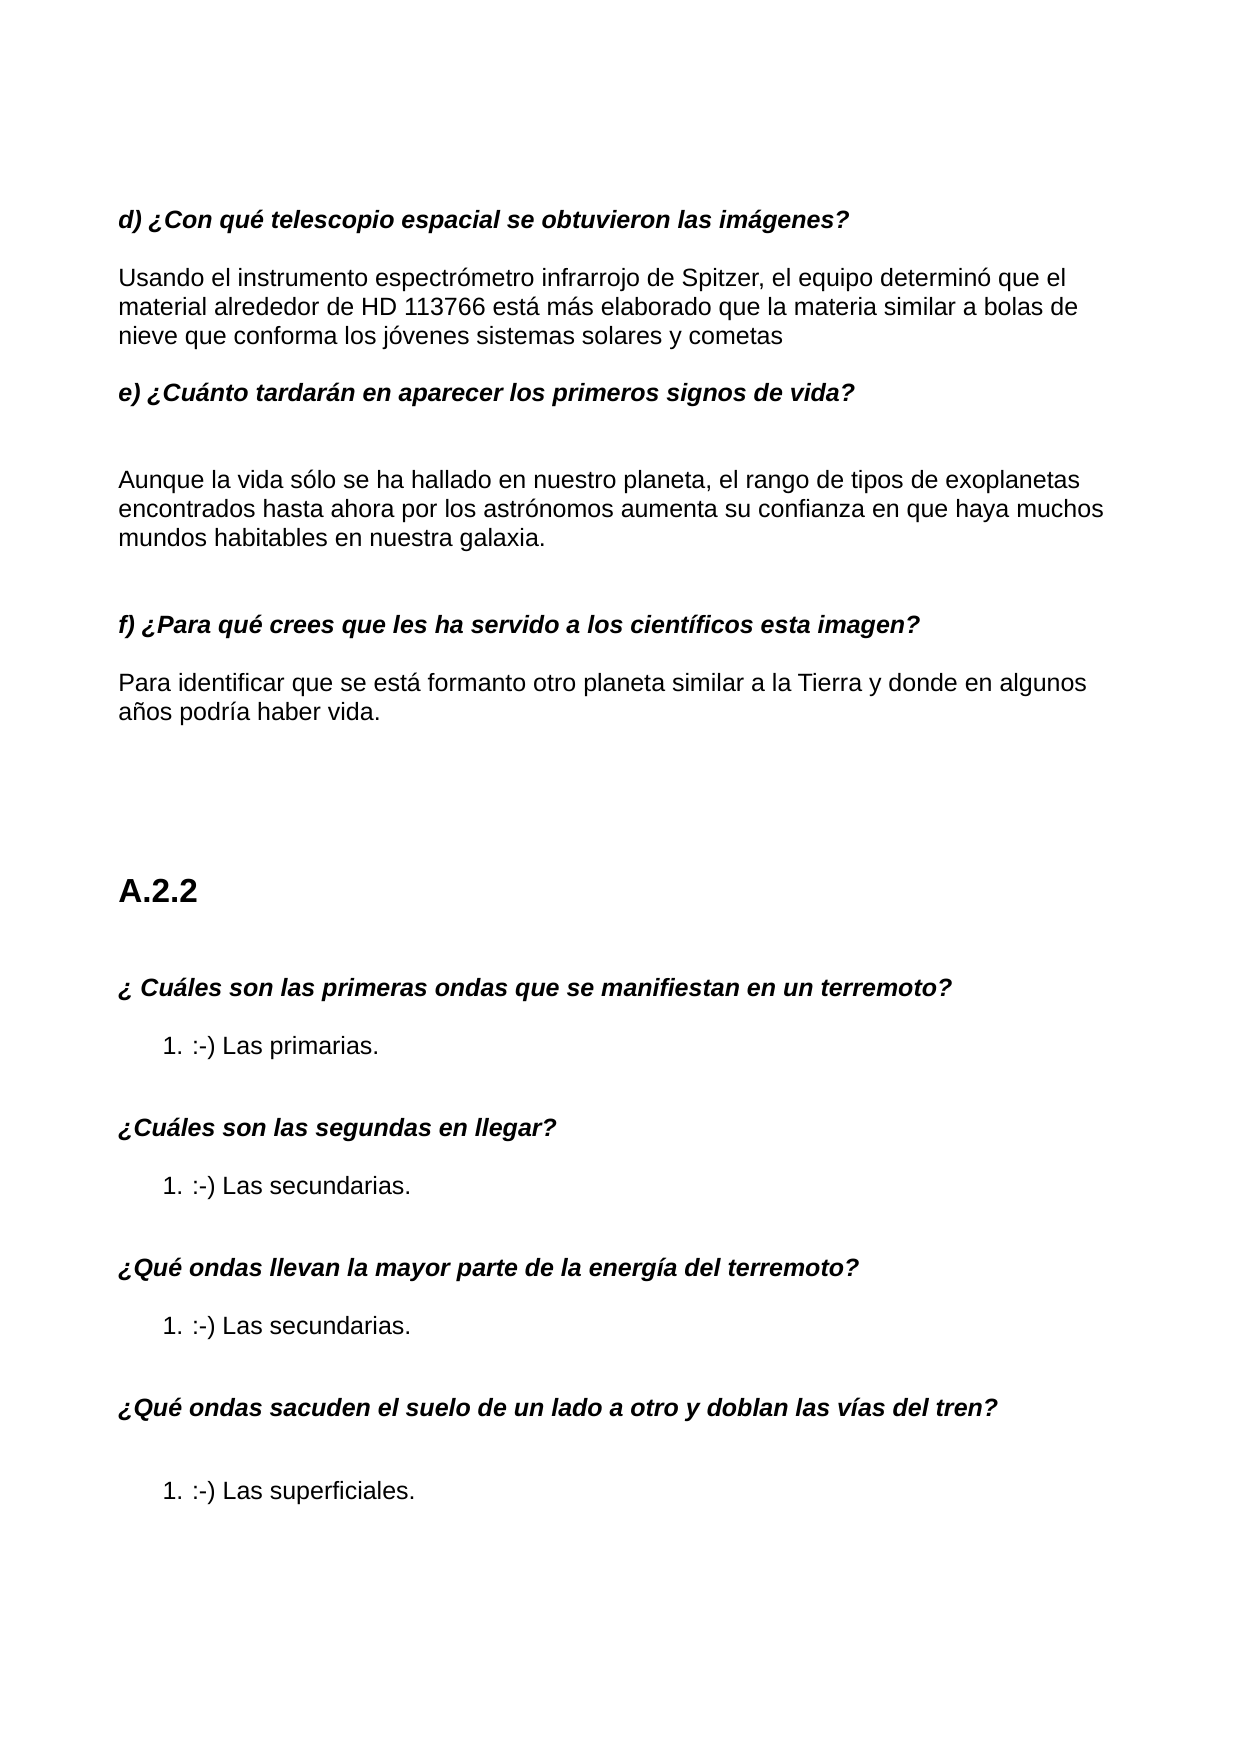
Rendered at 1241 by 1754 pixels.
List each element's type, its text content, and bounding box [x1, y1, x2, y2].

text A.2.2 [118, 871, 1122, 910]
text Aunque la vida sólo se ha hallado en nuestro planeta, el rango de tipos de exoplanetas encontrados hasta ahora por los astrónomos aumenta su confianza en que haya muchos mundos habitables en nuestra galaxia. [118, 465, 1122, 552]
text Usando el instrumento espectrómetro infrarrojo de Spitzer, el equipo determinó que el material alrededor de HD 113766 está más elaborado que la materia similar a bolas de nieve que conforma los jóvenes sistemas solares y cometas e) ¿Cuánto tardarán en aparecer los primeros signos de vida? [118, 263, 1122, 436]
list :-) Las superficiales. [162, 1476, 1122, 1504]
text ¿Qué ondas llevan la mayor parte de la energía del terremoto? [118, 1253, 1122, 1282]
text d) ¿Con qué telescopio espacial se obtuvieron las imágenes? [118, 176, 1122, 234]
text ¿ Cuáles son las primeras ondas que se manifiestan en un terremoto? [118, 973, 1122, 1002]
list :-) Las secundarias. [162, 1311, 1122, 1339]
list :-) Las primarias. [162, 1031, 1122, 1059]
text ¿Cuáles son las segundas en llegar? [118, 1113, 1122, 1142]
text f) ¿Para qué crees que les ha servido a los científicos esta imagen? [118, 581, 1122, 638]
text Para identificar que se está formanto otro planeta similar a la Tierra y donde en algunos años podría haber vida. [118, 668, 1122, 726]
list :-) Las secundarias. [162, 1171, 1122, 1199]
text ¿Qué ondas sacuden el suelo de un lado a otro y doblan las vías del tren? [118, 1393, 1122, 1422]
